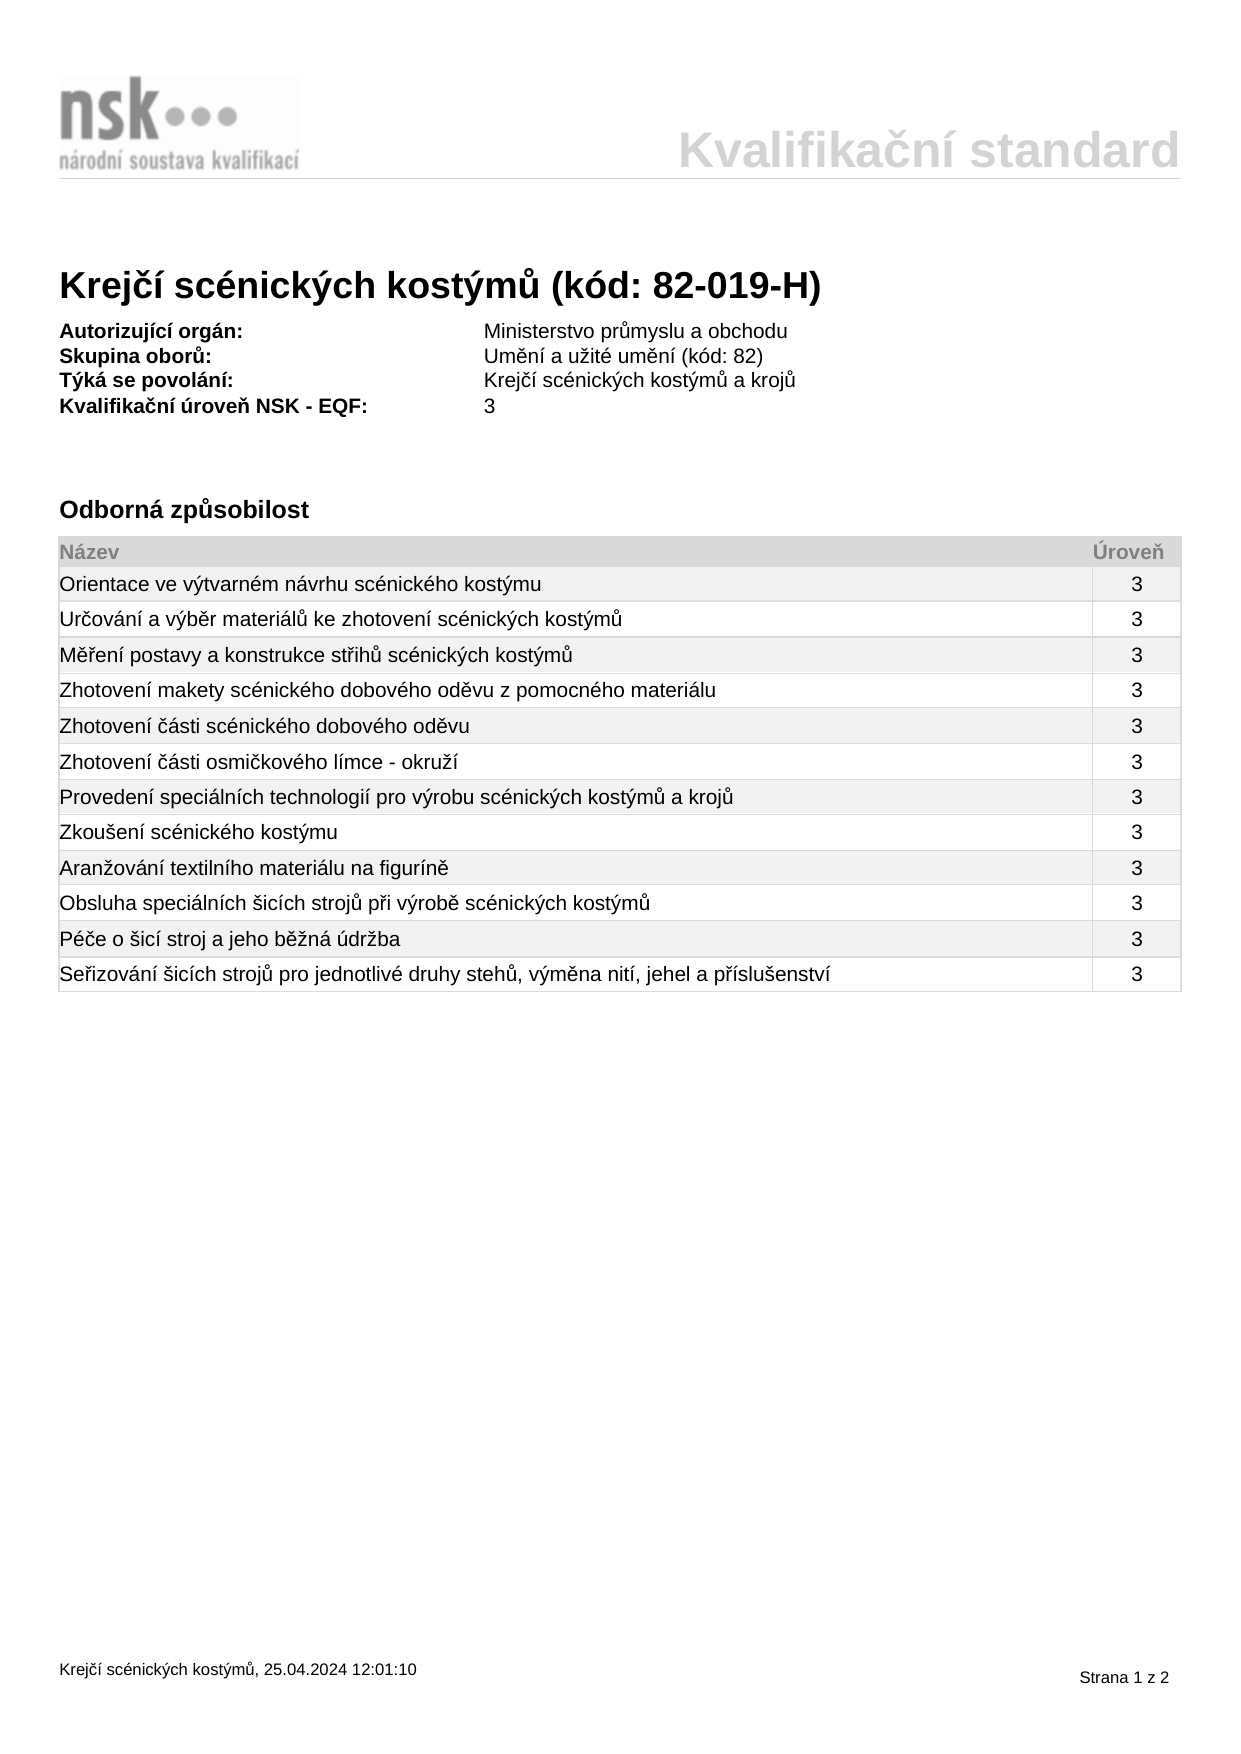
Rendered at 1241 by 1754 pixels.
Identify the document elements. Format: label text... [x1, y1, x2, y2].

table_cell 3 [1093, 744, 1180, 779]
table_cell [626, 992, 862, 1291]
table_cell [484, 992, 620, 1291]
table_cell [626, 418, 862, 489]
table_cell [862, 418, 1093, 489]
table_cell 3 [1093, 708, 1180, 743]
table_cell [620, 524, 626, 536]
table_cell [484, 1475, 620, 1659]
table_cell [626, 524, 862, 536]
table_cell [626, 196, 862, 224]
table_cell 3 [1093, 921, 1180, 956]
table_cell 3 [1093, 674, 1180, 707]
table_cell 3 [1093, 567, 1180, 600]
table_cell Týká se povolání: [59, 368, 483, 392]
table_cell Zhotovení části scénického dobového oděvu [60, 708, 1092, 743]
table_cell [484, 307, 620, 319]
table_cell Měření postavy a konstrukce střihů scénických kostýmů [60, 638, 1092, 672]
table_cell [1093, 992, 1169, 1291]
table_cell Obsluha speciálních šicích strojů při výrobě scénických kostýmů [60, 885, 1092, 920]
table_cell [59, 172, 483, 178]
table_cell Úroveň [1093, 537, 1180, 566]
table_cell Skupina oborů: [59, 344, 483, 368]
table_cell Autorizující orgán: [59, 319, 483, 343]
table_cell Seřizování šicích strojů pro jednotlivé druhy stehů, výměna nití, jehel a příslušenství [60, 958, 1092, 991]
table_cell Ministerstvo průmyslu a obchodu [484, 319, 1181, 344]
table_cell [862, 307, 1093, 319]
table_header [621, 59, 626, 172]
table_cell [1169, 1291, 1181, 1475]
table_cell [59, 1291, 483, 1475]
table_cell [620, 992, 626, 1291]
table_cell [59, 307, 483, 319]
table_cell Strana 1 z 2 [862, 1660, 1169, 1696]
table_cell [1169, 418, 1181, 489]
table_cell Zhotovení makety scénického dobového oděvu z pomocného materiálu [60, 674, 1092, 707]
picture [58, 59, 621, 172]
table_cell [862, 196, 1093, 224]
table_cell [620, 1291, 626, 1475]
table_cell Zhotovení části osmičkového límce - okruží [60, 744, 1092, 779]
table_cell [1093, 1291, 1169, 1475]
table_cell Krejčí scénických kostýmů a krojů [484, 368, 1181, 393]
table_cell [1093, 307, 1169, 319]
table_cell 3 [1093, 602, 1180, 636]
table_cell Kvalifikační úroveň NSK - EQF: [59, 394, 483, 417]
table_cell [862, 992, 1093, 1291]
table_cell Umění a užité umění (kód: 82) [484, 344, 1181, 368]
table_cell 3 [484, 394, 1181, 417]
table_cell [626, 307, 862, 319]
table_cell [620, 418, 626, 489]
table_cell Aranžování textilního materiálu na figuríně [60, 851, 1092, 884]
table_cell [1169, 524, 1181, 536]
table_cell [862, 1291, 1093, 1475]
table_cell [59, 179, 1181, 196]
table_cell [1093, 1475, 1169, 1659]
table_header Kvalifikační standard [626, 59, 1181, 178]
table_cell [484, 1291, 620, 1475]
table_cell [626, 1291, 862, 1475]
table_cell Určování a výběr materiálů ke zhotovení scénických kostýmů [60, 602, 1092, 636]
table_cell [484, 196, 620, 224]
table_cell Provedení speciálních technologií pro výrobu scénických kostýmů a krojů [60, 780, 1092, 813]
table_cell [1093, 196, 1169, 224]
table_cell [862, 524, 1093, 536]
table_cell 3 [1093, 885, 1180, 920]
table_cell [59, 418, 483, 489]
table_cell [1169, 1475, 1181, 1659]
table_cell [1169, 307, 1181, 319]
table_cell [59, 1475, 483, 1659]
table_cell Krejčí scénických kostýmů (kód: 82-019-H) [59, 224, 1181, 307]
table_cell [620, 1475, 626, 1659]
table_cell [1169, 196, 1181, 224]
table_cell 3 [1093, 958, 1180, 991]
table_cell [620, 196, 626, 224]
table_cell [59, 196, 483, 224]
table_cell [484, 524, 620, 536]
table_cell Orientace ve výtvarném návrhu scénického kostýmu [60, 567, 1092, 600]
table_cell 3 [1093, 780, 1180, 813]
table_cell [1093, 524, 1169, 536]
table_cell [620, 307, 626, 319]
table_cell 3 [1093, 638, 1180, 672]
table_cell [1169, 992, 1181, 1291]
table_cell Péče o šicí stroj a jeho běžná údržba [60, 921, 1092, 956]
table_cell Název [60, 537, 1092, 566]
table_cell [1169, 1660, 1181, 1696]
table_cell [484, 172, 620, 178]
table_cell [484, 418, 620, 489]
table_cell [862, 1475, 1093, 1659]
table_cell [626, 1475, 862, 1659]
table_cell [1093, 418, 1169, 489]
table_cell [59, 992, 483, 1291]
table_cell Zkoušení scénického kostýmu [60, 815, 1092, 849]
table_cell 3 [1093, 815, 1180, 849]
table_cell 3 [1093, 851, 1180, 884]
table_cell Odborná způsobilost [59, 489, 1181, 524]
table_cell [59, 524, 483, 536]
table_cell Krejčí scénických kostýmů, 25.04.2024 12:01:10 [59, 1660, 862, 1696]
